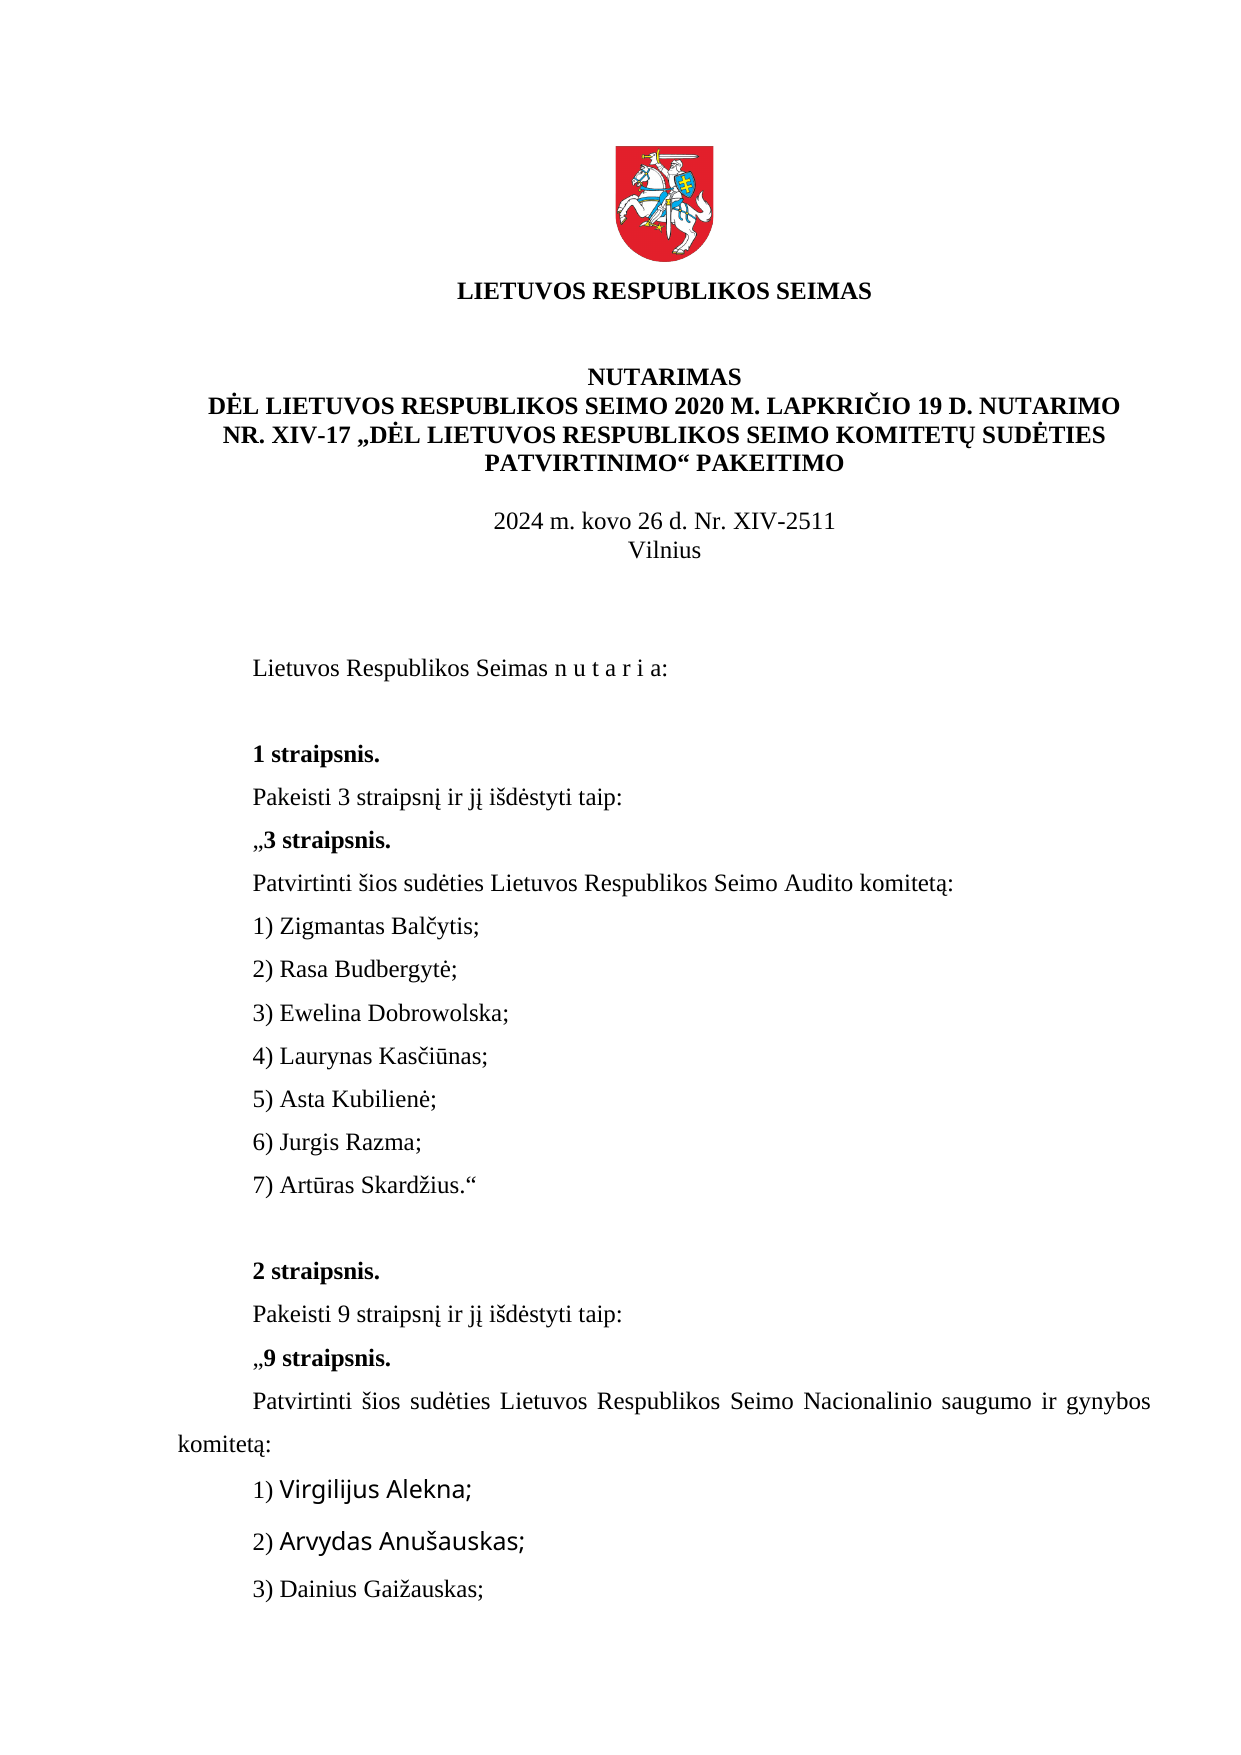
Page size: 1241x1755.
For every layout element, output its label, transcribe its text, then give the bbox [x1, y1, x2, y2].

text „3 straipsnis. [177, 825, 1152, 854]
text 4) Laurynas Kasčiūnas; [177, 1041, 1152, 1069]
text 2024 m. kovo 26 d. Nr. XIV-2511 [177, 506, 1152, 535]
text 5) Asta Kubilienė; [177, 1084, 1152, 1113]
text Lietuvos Respublikos Seimas nutaria: [177, 653, 1152, 681]
text 6) Jurgis Razma; [177, 1127, 1152, 1156]
text 2 straipsnis. [177, 1256, 1152, 1285]
text 7) Artūras Skardžius.“ [177, 1170, 1152, 1199]
text Pakeisti 9 straipsnį ir jį išdėstyti taip: [177, 1299, 1152, 1328]
text 3) Dainius Gaižauskas; [177, 1574, 1152, 1603]
text Vilnius [177, 535, 1152, 563]
text 3) Ewelina Dobrowolska; [177, 998, 1152, 1026]
text NUTARIMAS [177, 362, 1152, 391]
text 1) Virgilijus Alekna; [177, 1472, 1152, 1506]
text 2) Rasa Budbergytė; [177, 954, 1152, 983]
text DĖL LIETUVOS RESPUBLIKOS SEIMO 2020 M. LAPKRIČIO 19 D. NUTARIMO NR. XIV-17 „DĖL LIETUVOS RESPUBLIKOS SEIMO KOMITETŲ SUDĖTIES PATVIRTINIMO“ PAKEITIMO [177, 391, 1152, 477]
text Pakeisti 3 straipsnį ir jį išdėstyti taip: [177, 782, 1152, 811]
text Patvirtinti šios sudėties Lietuvos Respublikos Seimo Audito komitetą: [177, 868, 1152, 897]
text 1) Zigmantas Balčytis; [177, 911, 1152, 940]
text 2) Arvydas Anušauskas; [177, 1523, 1152, 1557]
text 1 straipsnis. [177, 739, 1152, 768]
text LIETUVOS RESPUBLIKOS SEIMAS [177, 276, 1152, 305]
text Patvirtinti šios sudėties Lietuvos Respublikos Seimo Nacionalinio saugumo ir gynybos komitetą: [177, 1386, 1152, 1458]
text „9 straipsnis. [177, 1343, 1152, 1371]
